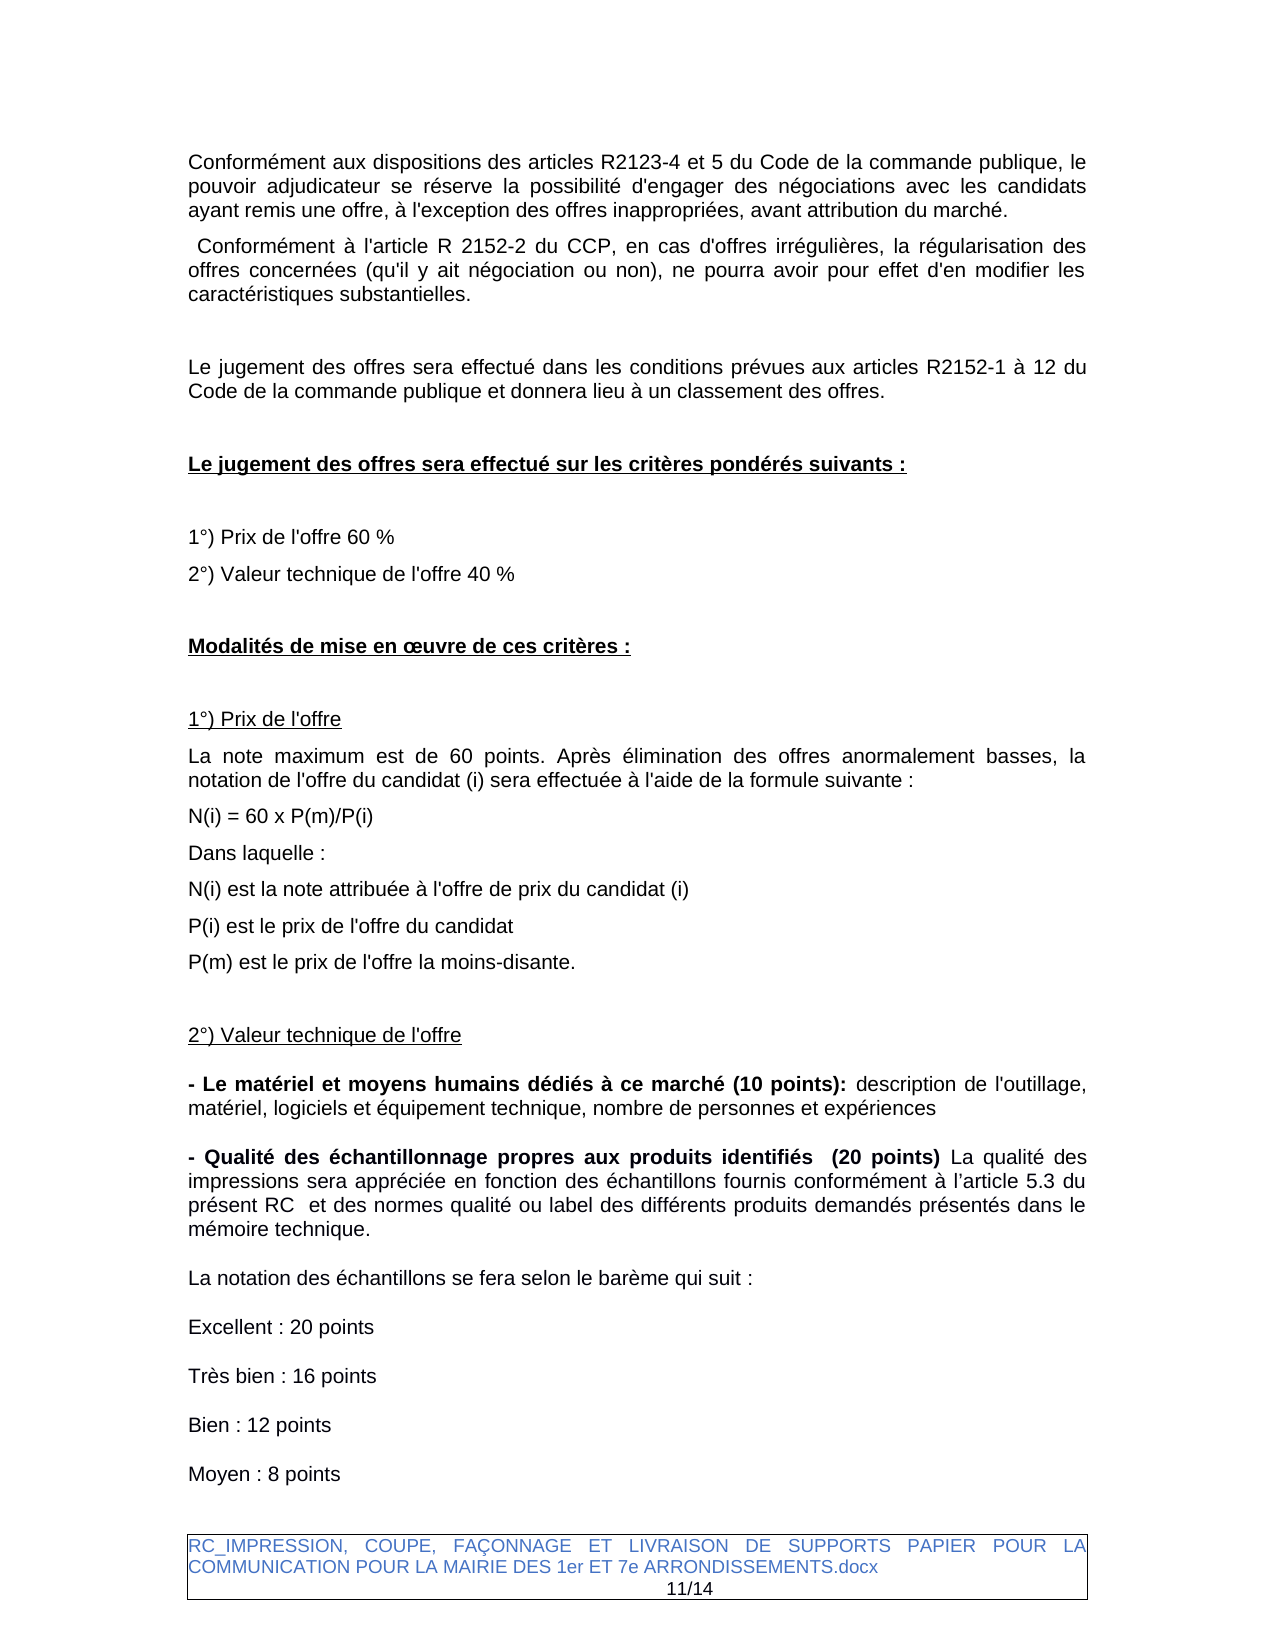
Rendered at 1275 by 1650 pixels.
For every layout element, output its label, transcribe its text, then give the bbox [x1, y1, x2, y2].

text 2°) Valeur technique de l'offre 40 % [188, 561, 1087, 585]
text N(i) = 60 x P(m)/P(i) [188, 804, 1087, 828]
text Excellent : 20 points [188, 1314, 1087, 1338]
text N(i) est la note attribuée à l'offre de prix du candidat (i) [188, 877, 1087, 901]
text - Qualité des échantillonnage propres aux produits identifiés (20 points) La qualité des impressions sera appréciée en fonction des échantillons fournis conformément à l’article 5.3 du présent RC et des normes qualité ou label des différents produits demandés présentés dans le mémoire technique. [188, 1145, 1087, 1241]
text Le jugement des offres sera effectué sur les critères pondérés suivants : [188, 452, 1087, 476]
text - Le matériel et moyens humains dédiés à ce marché (10 points): description de l'outillage, matériel, logiciels et équipement technique, nombre de personnes et expériences [188, 1072, 1087, 1120]
text 2°) Valeur technique de l'offre [188, 1023, 1087, 1047]
text Le jugement des offres sera effectué dans les conditions prévues aux articles R2152-1 à 12 du Code de la commande publique et donnera lieu à un classement des offres. [188, 355, 1087, 403]
text Bien : 12 points [188, 1412, 1087, 1436]
text P(i) est le prix de l'offre du candidat [188, 913, 1087, 937]
text 1°) Prix de l'offre [188, 707, 1087, 731]
text Dans laquelle : [188, 841, 1087, 864]
text P(m) est le prix de l'offre la moins-disante. [188, 950, 1087, 974]
text 1°) Prix de l'offre 60 % [188, 525, 1087, 549]
text Moyen : 8 points [188, 1461, 1087, 1485]
text La note maximum est de 60 points. Après élimination des offres anormalement basses, la notation de l'offre du candidat (i) sera effectuée à l'aide de la formule suivante : [188, 744, 1087, 792]
text Modalités de mise en œuvre de ces critères : [188, 634, 1087, 658]
text Conformément aux dispositions des articles R2123-4 et 5 du Code de la commande publique, le pouvoir adjudicateur se réserve la possibilité d'engager des négociations avec les candidats ayant remis une offre, à l'exception des offres inappropriées, avant attribution du marché. [188, 150, 1087, 222]
text Très bien : 16 points [188, 1363, 1087, 1387]
text La notation des échantillons se fera selon le barème qui suit : [188, 1266, 1087, 1289]
text Conformément à l'article R 2152-2 du CCP, en cas d'offres irrégulières, la régularisation des offres concernées (qu'il y ait négociation ou non), ne pourra avoir pour effet d'en modifier les caractéristiques substantielles. [188, 234, 1087, 306]
